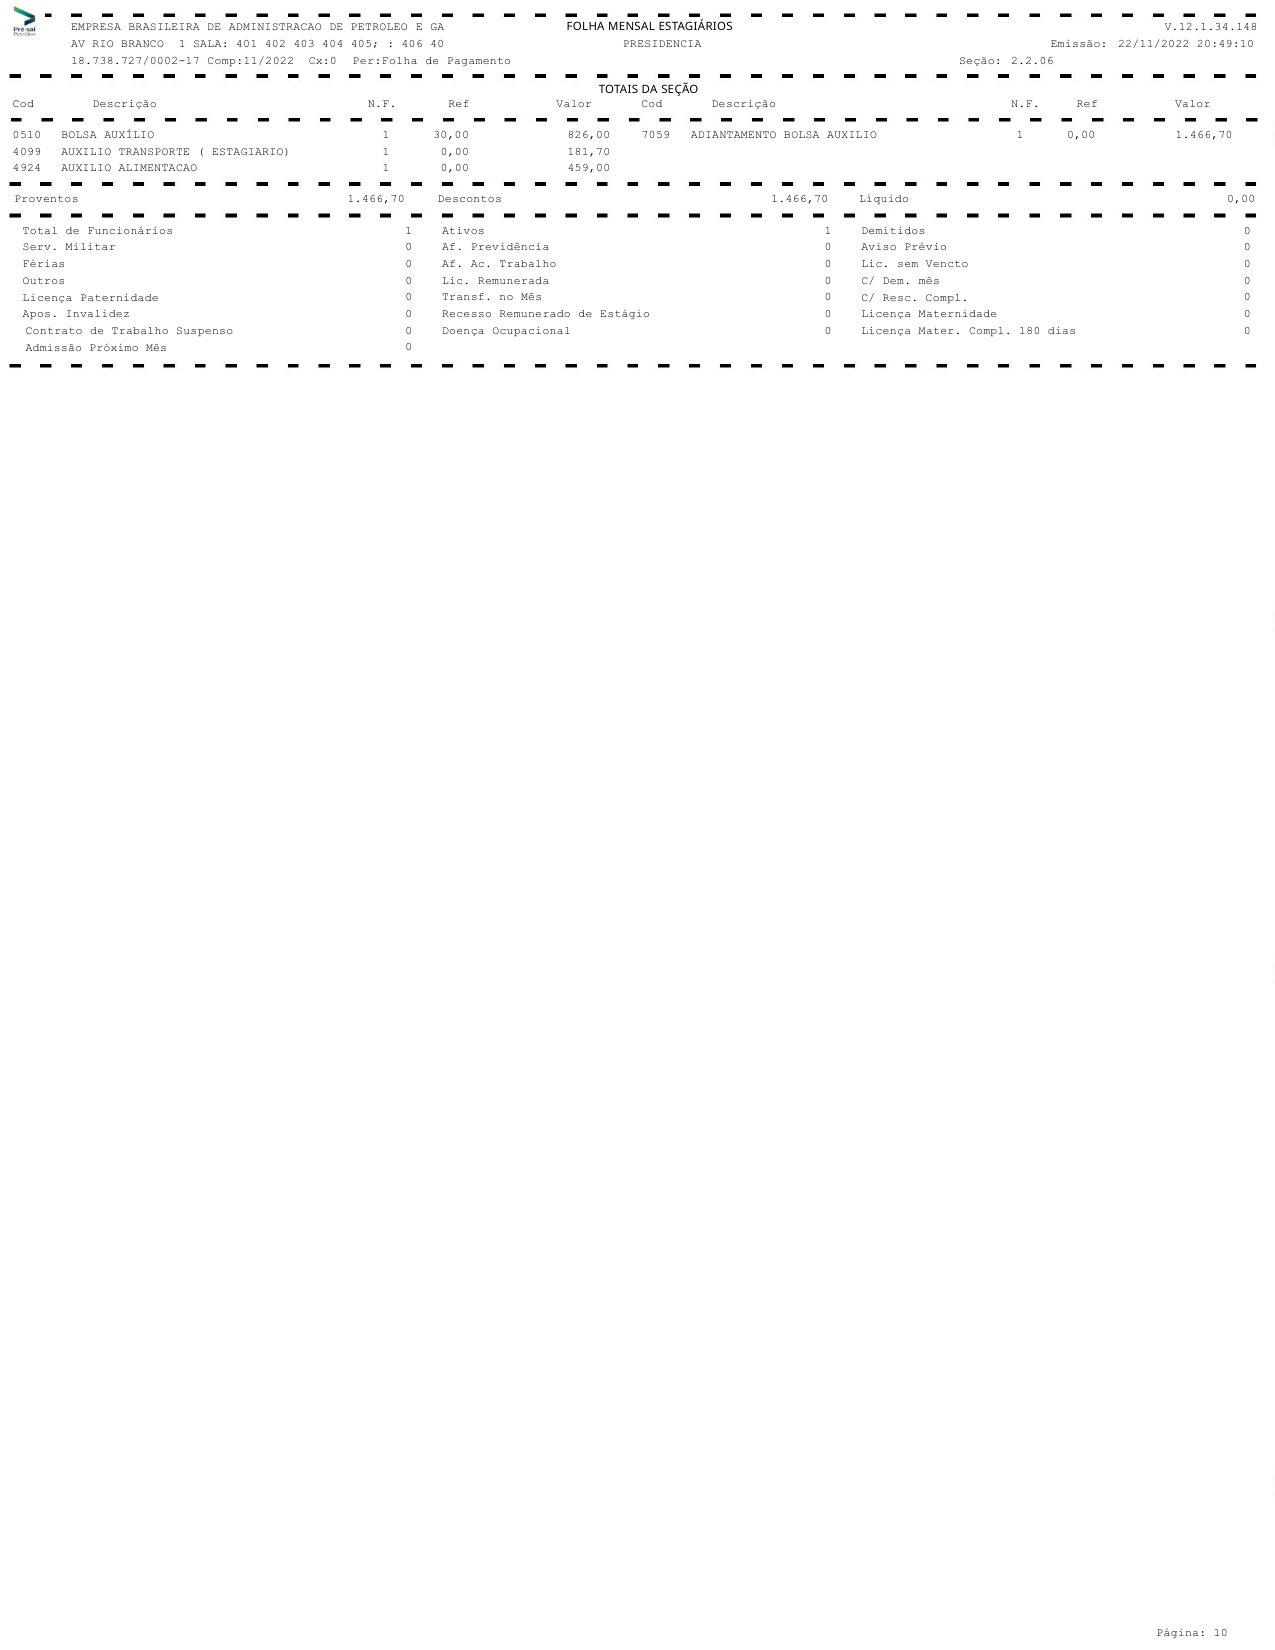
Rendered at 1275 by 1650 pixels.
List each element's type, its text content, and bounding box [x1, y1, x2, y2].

text Lic. sem Vencto [861, 257, 986, 270]
text 0 [824, 240, 849, 253]
text 0,00 [1227, 192, 1273, 205]
text Férias [22, 257, 83, 270]
text 30,00 [433, 127, 486, 141]
text Emissão: [1050, 37, 1118, 50]
text 0 [1244, 273, 1268, 287]
text 7059 [641, 127, 687, 141]
text Outros [22, 273, 83, 287]
text EMPRESA BRASILEIRA DE ADMINISTRACAO DE PETROLEO E GA [71, 20, 469, 33]
text 0 [405, 290, 429, 303]
text Af. Previdência [442, 240, 574, 253]
text Proventos [14, 191, 96, 205]
text AUXILIO ALIMENTACAO [61, 161, 316, 174]
text 924 [20, 161, 58, 174]
text Ativos [442, 223, 502, 237]
text 0 [1244, 257, 1268, 270]
text Descrição [92, 97, 174, 111]
text 22/11/2022 20:49:10 [1118, 37, 1275, 50]
text Ref [448, 97, 487, 111]
text 0 [405, 240, 429, 253]
text TOTAIS DA SEÇÃO [598, 82, 723, 96]
text Cod [12, 97, 51, 111]
text Seção: 2.2.06 [959, 53, 1130, 67]
text Página: 10 [1156, 1626, 1244, 1639]
text Doença Ocupacional [442, 323, 675, 337]
text 0 [405, 323, 429, 337]
text Valor [1175, 97, 1228, 111]
text Demitidos [861, 223, 943, 237]
text ADIANTAMENTO BOLSA AUXILIO [691, 127, 902, 141]
text 181,70 [567, 144, 627, 158]
text 510 [20, 127, 58, 141]
text Recesso Remunerado de Estágio [442, 307, 675, 320]
text C/ Resc. Compl. [861, 290, 1018, 304]
text Total de Funcionários [22, 223, 196, 237]
text 1 [1016, 127, 1057, 141]
text Lic. Remunerada [442, 273, 574, 287]
text 0 [824, 257, 849, 270]
text 1 [382, 144, 407, 158]
text AUXILIO TRANSPORTE ( ESTAGIARIO) [61, 144, 316, 158]
text 0,00 [1067, 127, 1113, 141]
text 0 [1244, 223, 1268, 237]
text 099 [20, 144, 58, 158]
text 0 [824, 273, 849, 287]
text 1 [824, 223, 849, 237]
text Admissão Próximo Mês [25, 340, 259, 354]
text 0 [405, 273, 429, 287]
text 0 [1244, 290, 1268, 303]
text Licença Paternidade [22, 290, 259, 304]
text 4 [12, 161, 20, 174]
text 0 [405, 307, 429, 320]
text Apos. Invalidez [22, 307, 259, 320]
picture [0, 0, 1275, 1650]
text 1.466,70 [1175, 127, 1250, 141]
text 1.466,70 [771, 192, 846, 205]
text Transf. no Mês [442, 290, 574, 303]
text 1 [382, 127, 407, 141]
text 0 [405, 257, 429, 270]
text Aviso Prévio [861, 240, 964, 253]
text V.12.1.34.148 [1164, 20, 1275, 33]
text Contrato de Trabalho Suspenso [25, 323, 259, 337]
text 0 [405, 340, 429, 353]
text 0 [824, 290, 849, 303]
text Cod [641, 97, 680, 111]
text Af. Ac. Trabalho [442, 257, 574, 270]
text Líquido [859, 191, 926, 205]
text Ref [1076, 97, 1115, 111]
text Valor [556, 97, 609, 111]
text Serv. Militar [22, 240, 196, 253]
text 0 [824, 307, 849, 320]
text 8.738.727/0002-17 Comp:11/2022 Cx:0 Per:Folha de Pagamento [78, 53, 536, 67]
text 1 [71, 53, 78, 67]
text 0,00 [440, 144, 486, 158]
text 1 [382, 161, 407, 174]
text 826,00 [567, 127, 627, 141]
text 0 [1244, 240, 1268, 253]
text 1 [405, 223, 429, 237]
text 459,00 [567, 161, 627, 174]
text C/ Dem. mês [861, 273, 986, 287]
text Descrição [711, 97, 793, 111]
text 0 [824, 323, 849, 337]
text PRESIDENCIA [623, 37, 719, 50]
text 0 [12, 127, 20, 141]
text 0 [1244, 307, 1268, 320]
text Licença Maternidade [861, 307, 1018, 320]
text N.F. [1011, 97, 1057, 111]
text 0,00 [440, 161, 486, 174]
text AV RIO BRANCO 1 SALA: 401 402 403 404 405; : 406 40 [71, 37, 469, 50]
text Licença Mater. Compl. 180 dias [861, 323, 1102, 337]
text N.F. [368, 97, 414, 111]
text Descontos [437, 191, 519, 205]
text 4 [12, 144, 20, 158]
text 1.466,70 [347, 192, 422, 205]
text 0 [1244, 323, 1268, 337]
text FOLHA MENSAL ESTAGIÁRIOS [566, 20, 764, 33]
text BOLSA AUXÍLIO [61, 127, 172, 141]
